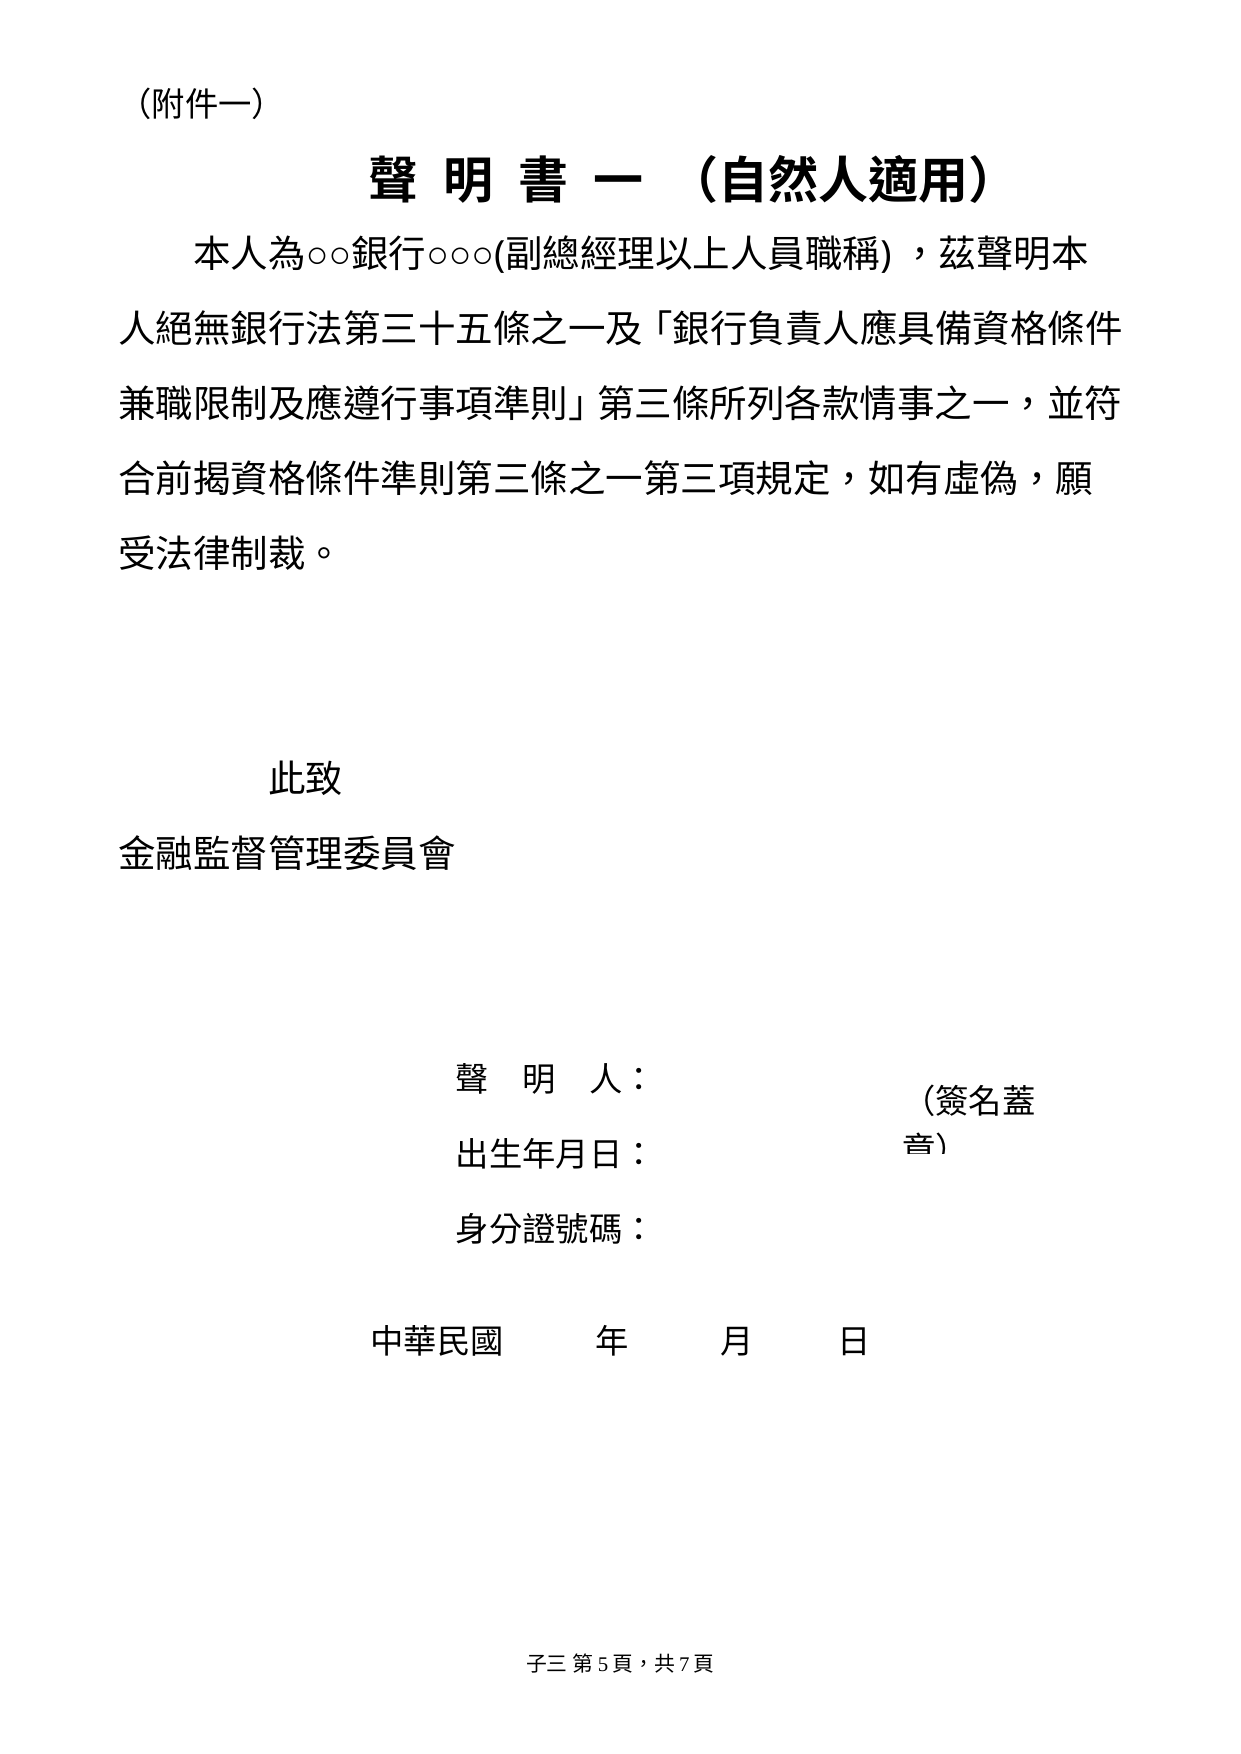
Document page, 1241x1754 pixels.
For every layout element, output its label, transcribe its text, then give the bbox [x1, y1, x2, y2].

text 聲 明 人： [118, 1039, 1122, 1114]
text 身分證號碼： [118, 1189, 1122, 1264]
text 聲 明 書 一 （自然人適用） [118, 139, 1122, 214]
text 金融監督管理委員會 [118, 814, 1122, 889]
text 此致 [118, 739, 1122, 814]
text （附件一） [118, 64, 1122, 139]
text 本人為○○銀行○○○(副總經理以上人員職稱) ，茲聲明本人絕無銀行法第三十五條之一及「銀行負責人應具備資格條件兼職限制及應遵行事項準則」第三條所列各款情事之一，並符合前揭資格條件準則第三條之一第三項規定，如有虛偽，願受法律制裁。 [118, 214, 1122, 589]
text 中華民國 年 月 日 [118, 1302, 1122, 1377]
text （簽名蓋章） [902, 1075, 1097, 1153]
text 出生年月日： [118, 1114, 1122, 1189]
